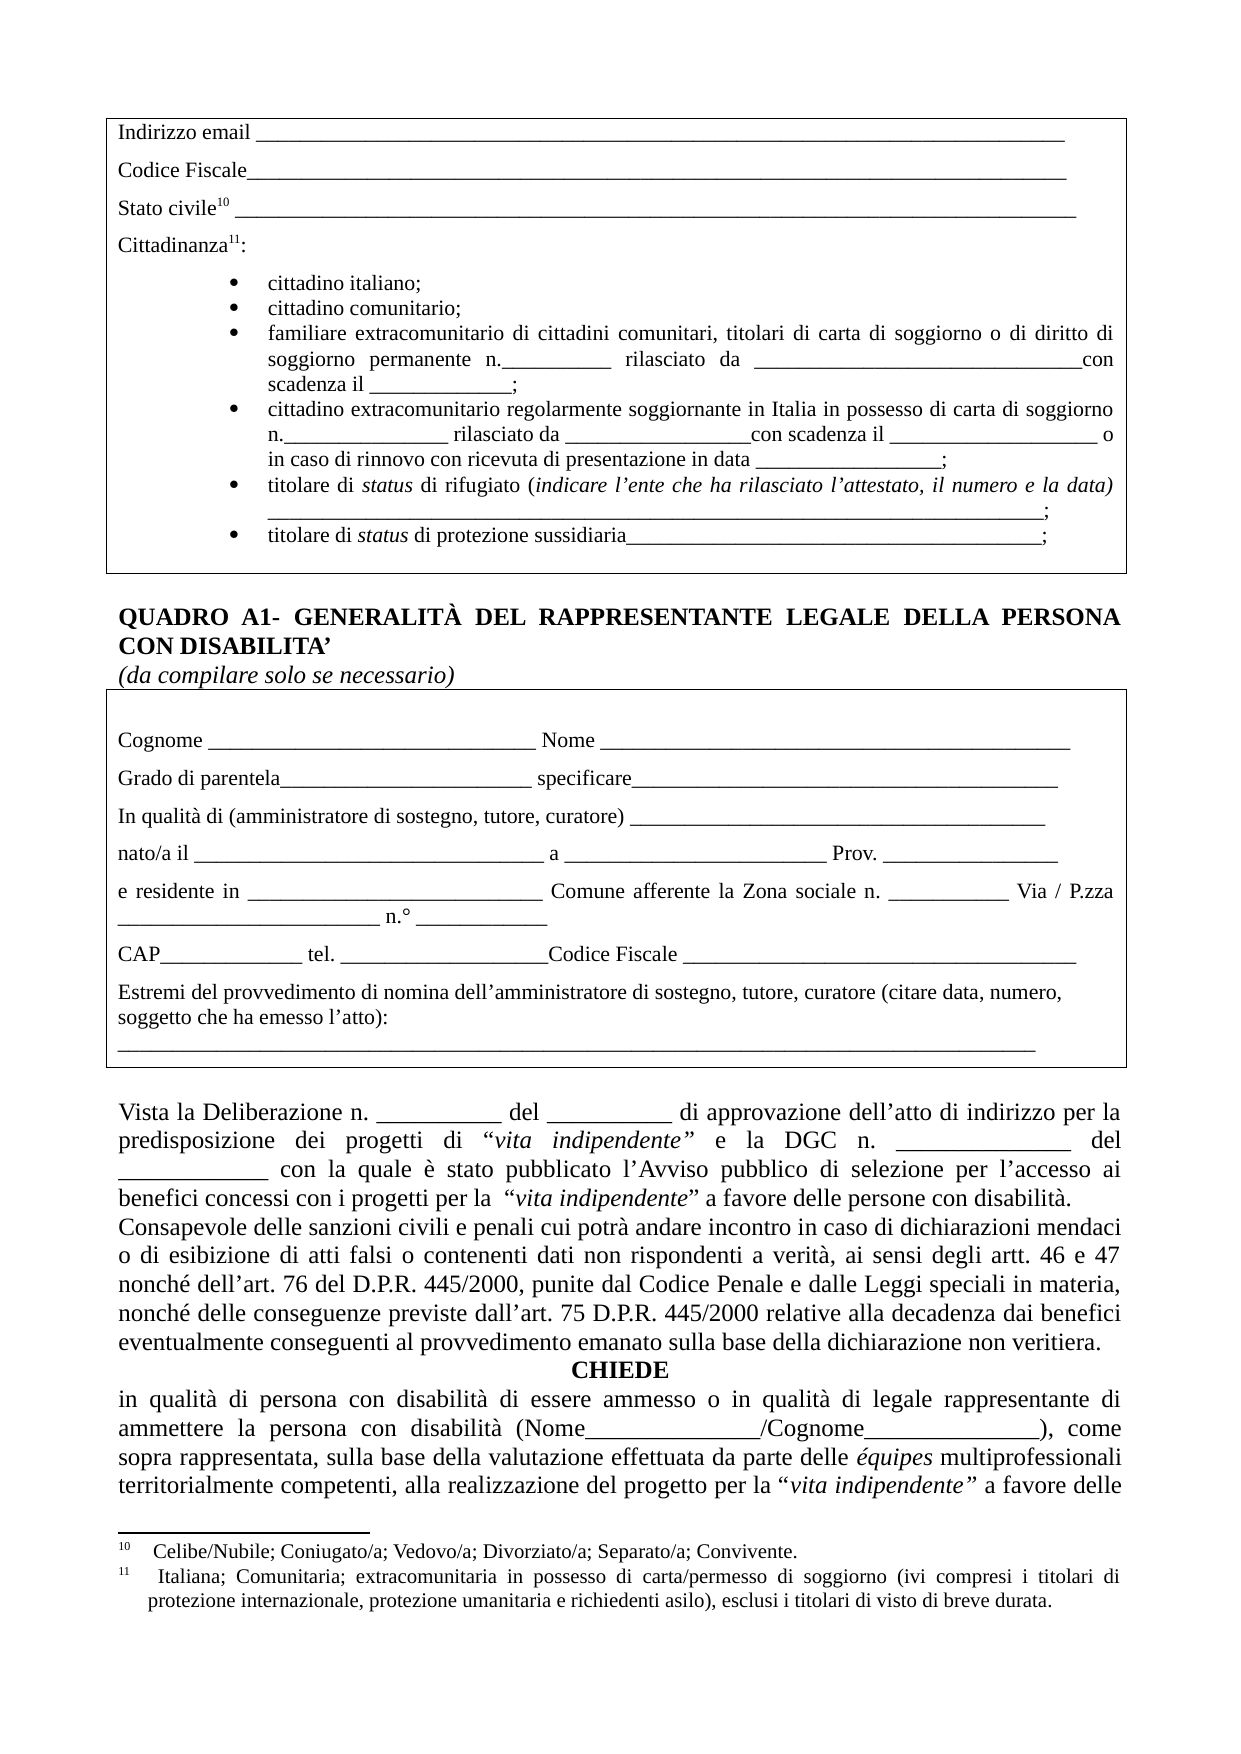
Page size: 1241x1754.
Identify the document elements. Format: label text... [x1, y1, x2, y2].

text CHIEDE [118, 1355, 1122, 1384]
text Vista la Deliberazione n. __________ del __________ di approvazione dell’atto di indirizzo per la predisposizione dei progetti di “vita indipendente” e la DGC n. ______________ del ____________ con la quale è stato pubblicato l’Avviso pubblico di selezione per l’accesso ai benefici concessi con i progetti per la “vita indipendente” a favore delle persone con disabilità. [118, 1097, 1122, 1212]
table_header Indirizzo email __________________________________________________________________________ Codice Fiscale___________________________________________________________________________ Stato civile _____________________________________________________________________________ Cittadinanza: cittadino italiano; cittadino comunitario; familiare extracomunitario di cittadini comunitari, titolari di carta di soggiorno o di diritto di soggiorno permanente n.__________ rilasciato da ______________________________con scadenza il _____________; cittadino extracomunitario regolarmente soggiornante in Italia in possesso di carta di soggiorno n._______________ rilasciato da _________________con scadenza il ___________________ o in caso di rinnovo con ricevuta di presentazione in data _________________; titolare di status di rifugiato (indicare l’ente che ha rilasciato l’attestato, il numero e la data) _______________________________________________________________________; titolare di status di protezione sussidiaria______________________________________; [107, 119, 1126, 572]
text QUADRO A1- Generalità del rappresentante legale DELla persona con disabilita’ [118, 602, 1122, 660]
table_header Cognome ______________________________ Nome ___________________________________________ Grado di parentela_______________________ specificare_______________________________________ In qualità di (amministratore di sostegno, tutore, curatore) ______________________________________ nato/a il ________________________________ a ________________________ Prov. ________________ e residente in ___________________________ Comune afferente la Zona sociale n. ___________ Via / P.zza ________________________ n.° ____________ CAP_____________ tel. ___________________Codice Fiscale ____________________________________ Estremi del provvedimento di nomina dell’amministratore di sostegno, tutore, curatore (citare data, numero, soggetto che ha emesso l’atto): ____________________________________________________________________________________ [107, 690, 1126, 1067]
text (da compilare solo se necessario) [118, 660, 1122, 688]
text Consapevole delle sanzioni civili e penali cui potrà andare incontro in caso di dichiarazioni mendaci o di esibizione di atti falsi o contenenti dati non rispondenti a verità, ai sensi degli artt. 46 e 47 nonché dell’art. 76 del D.P.R. 445/2000, punite dal Codice Penale e dalle Leggi speciali in materia, nonché delle conseguenze previste dall’art. 75 D.P.R. 445/2000 relative alla decadenza dai benefici eventualmente conseguenti al provvedimento emanato sulla base della dichiarazione non veritiera. [118, 1212, 1122, 1355]
text in qualità di persona con disabilità di essere ammesso o in qualità di legale rappresentante di ammettere la persona con disabilità (Nome______________/Cognome______________), come sopra rappresentata, sulla base della valutazione effettuata da parte delle équipes multiprofessionali territorialmente competenti, alla realizzazione del progetto per la “vita indipendente” a favore delle [118, 1384, 1122, 1499]
